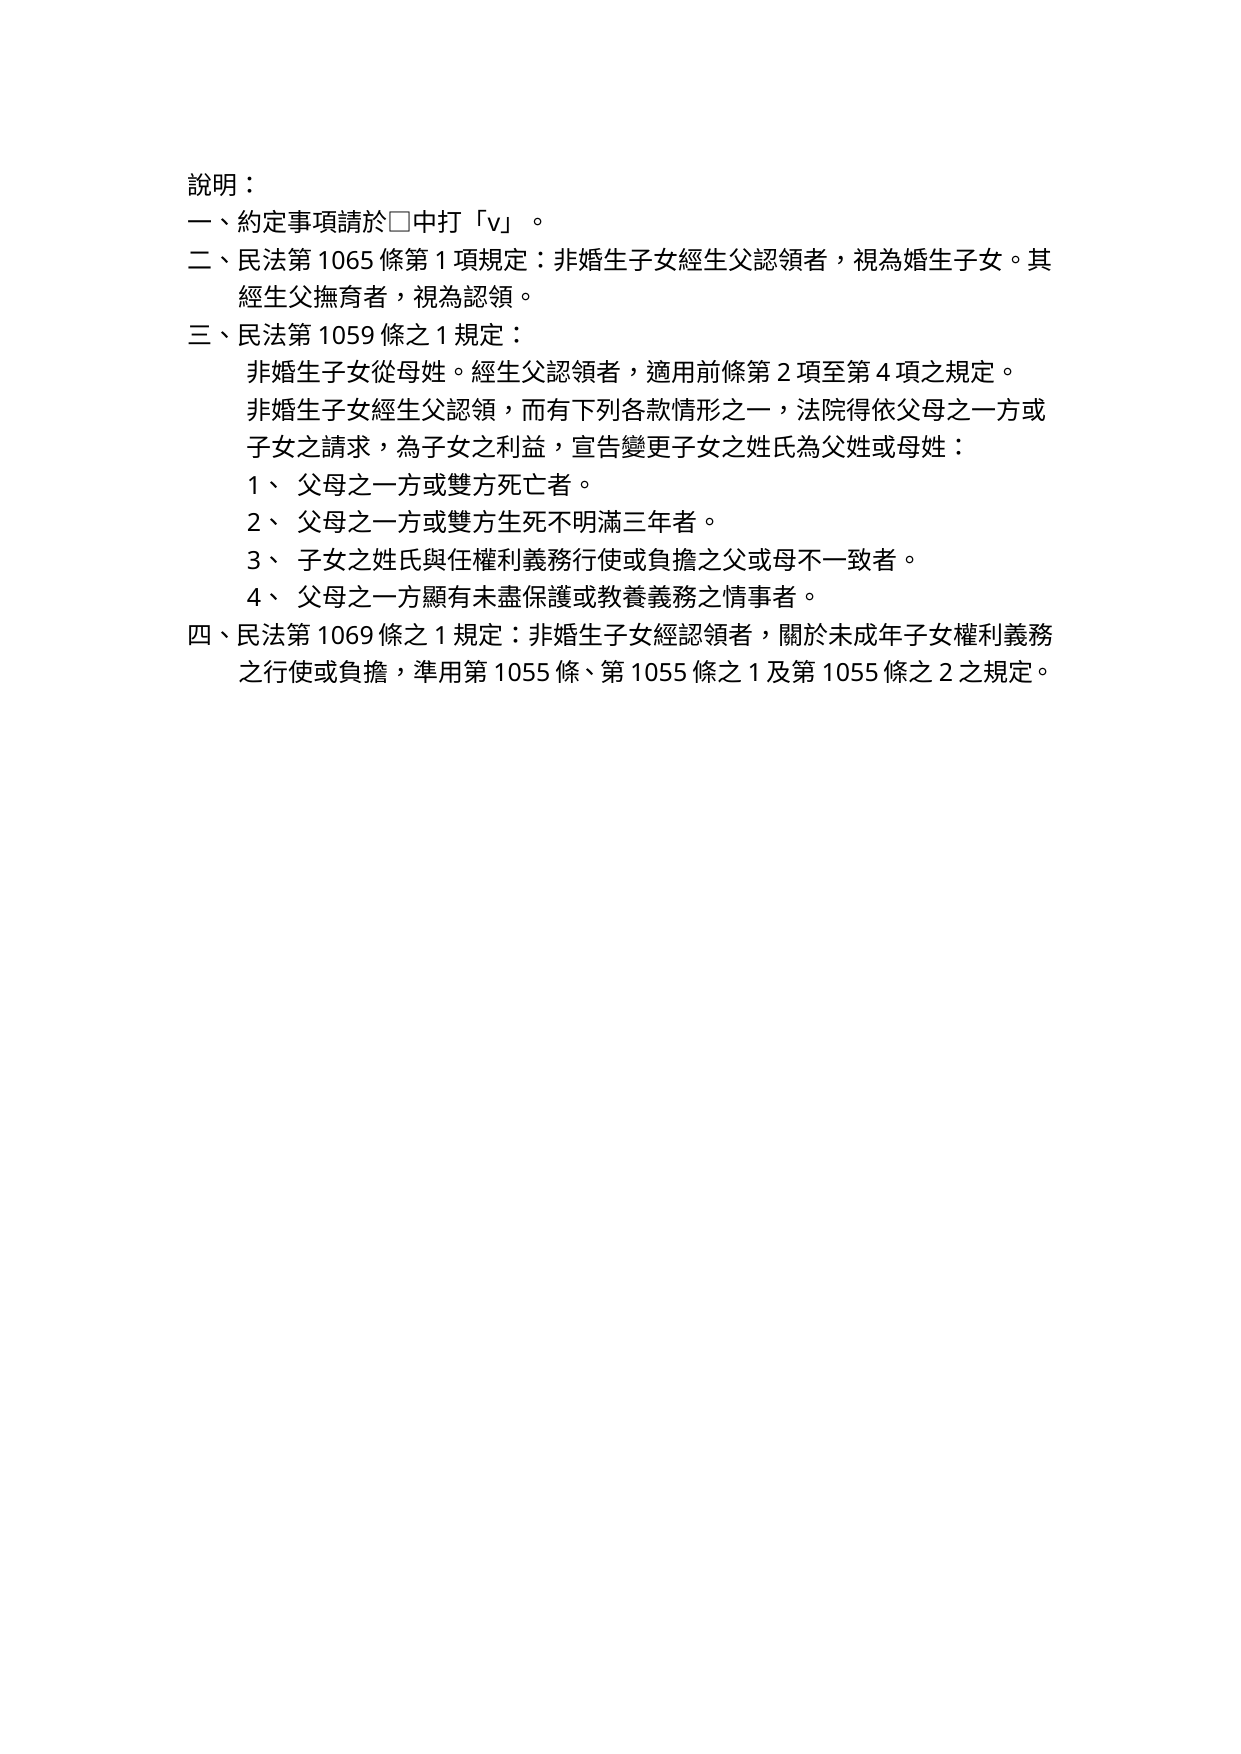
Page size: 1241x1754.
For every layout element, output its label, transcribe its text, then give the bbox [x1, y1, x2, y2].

text 一、約定事項請於□中打「v」。 [187, 202, 1053, 239]
text 說明： [187, 164, 1053, 202]
list 子女之姓氏與任權利義務行使或負擔之父或母不一致者。 [247, 539, 1053, 577]
list 父母之一方顯有未盡保護或教養義務之情事者。 [247, 577, 1053, 614]
text 三、民法第1059條之1規定： [187, 314, 1053, 352]
text 二、民法第1065條第1項規定：非婚生子女經生父認領者，視為婚生子女。其經生父撫育者，視為認領。 [187, 239, 1053, 314]
list 父母之一方或雙方死亡者。 [247, 464, 1053, 502]
list 父母之一方或雙方生死不明滿三年者。 [247, 502, 1053, 539]
text 非婚生子女從母姓。經生父認領者，適用前條第2項至第4項之規定。 [247, 352, 1053, 389]
text 四、民法第1069條之1規定：非婚生子女經認領者，關於未成年子女權利義務之行使或負擔，準用第1055條、第1055條之1及第1055條之2之規定。 [187, 614, 1053, 689]
text 非婚生子女經生父認領，而有下列各款情形之一，法院得依父母之一方或子女之請求，為子女之利益，宣告變更子女之姓氏為父姓或母姓： [247, 389, 1053, 464]
